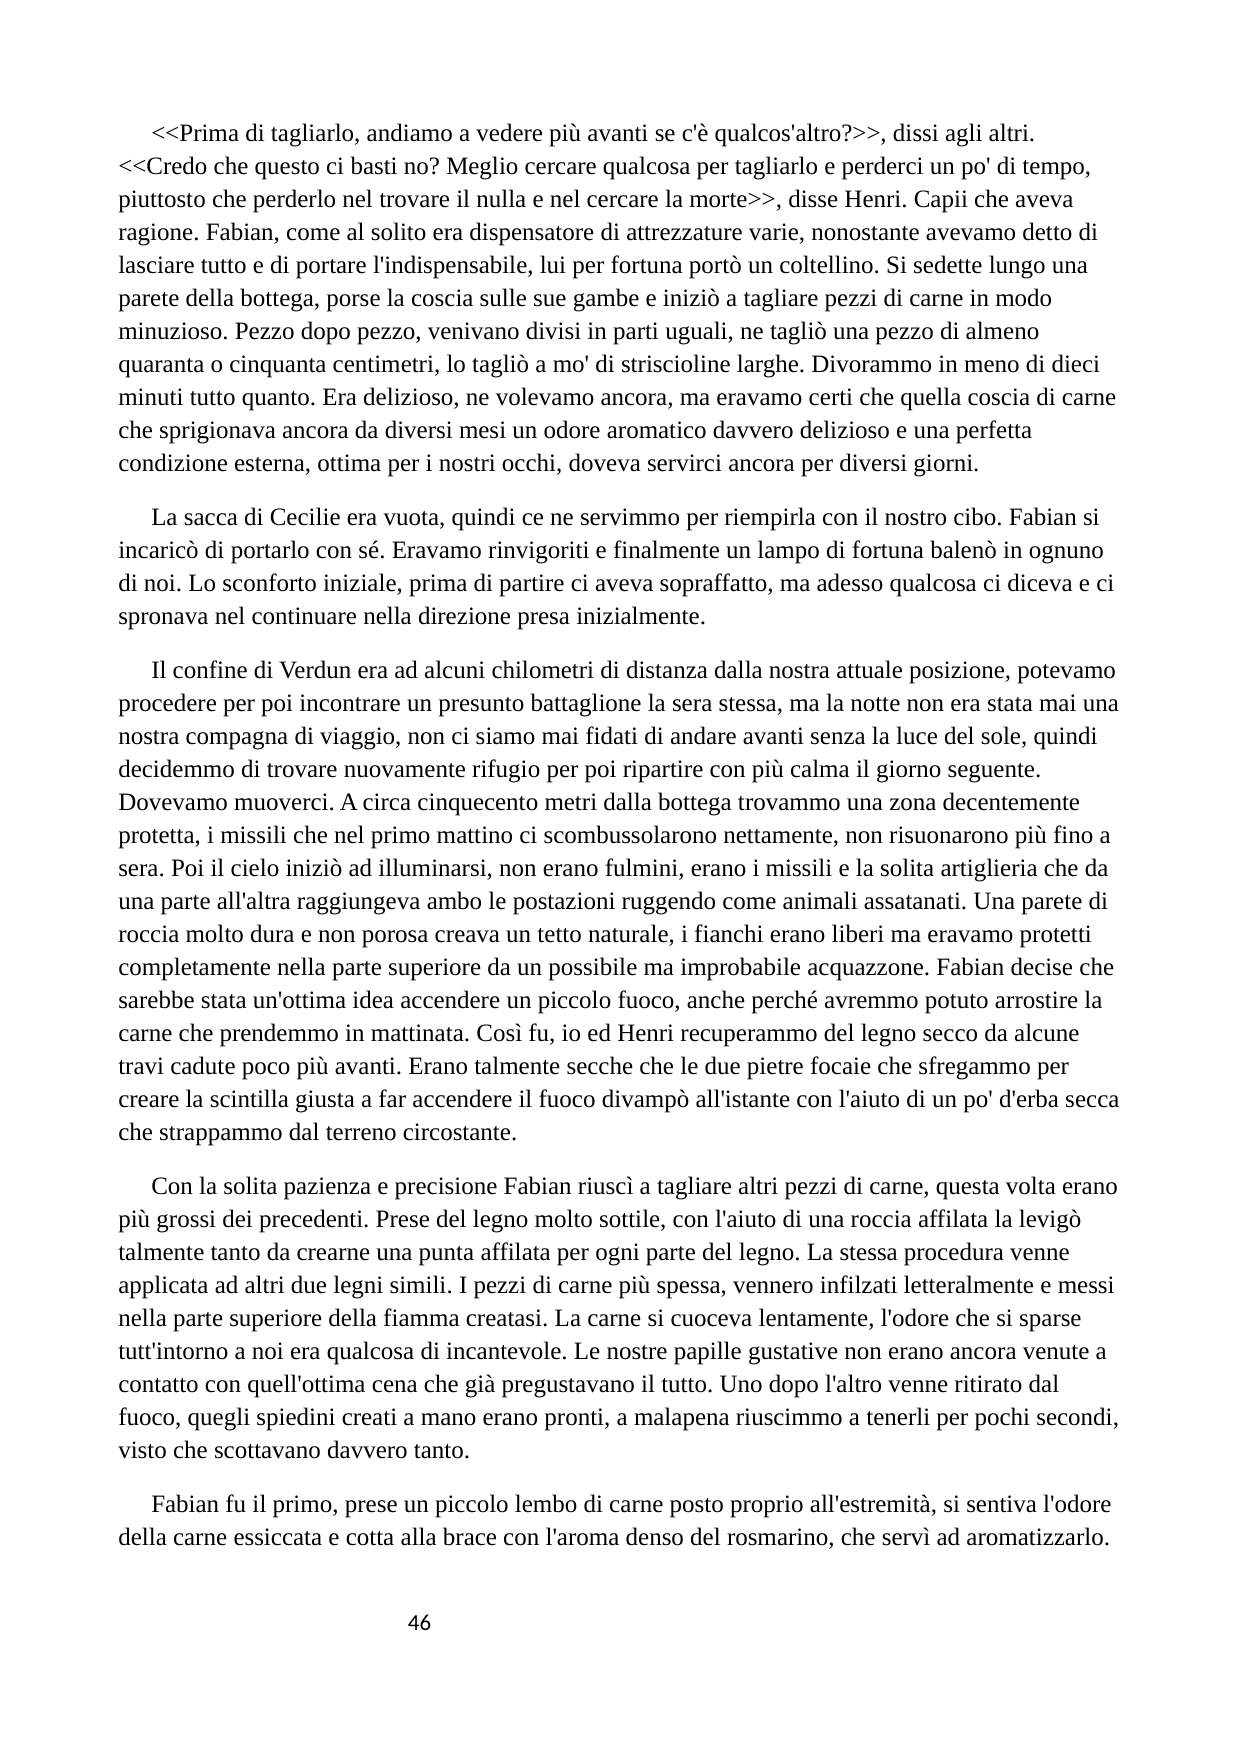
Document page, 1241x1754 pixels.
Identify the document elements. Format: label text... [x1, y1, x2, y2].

text Il confine di Verdun era ad alcuni chilometri di distanza dalla nostra attuale posizione, potevamo procedere per poi incontrare un presunto battaglione la sera stessa, ma la notte non era stata mai una nostra compagna di viaggio, non ci siamo mai fidati di andare avanti senza la luce del sole, quindi decidemmo di trovare nuovamente rifugio per poi ripartire con più calma il giorno seguente. Dovevamo muoverci. A circa cinquecento metri dalla bottega trovammo una zona decentemente protetta, i missili che nel primo mattino ci scombussolarono nettamente, non risuonarono più fino a sera. Poi il cielo iniziò ad illuminarsi, non erano fulmini, erano i missili e la solita artiglieria che da una parte all'altra raggiungeva ambo le postazioni ruggendo come animali assatanati. Una parete di roccia molto dura e non porosa creava un tetto naturale, i fianchi erano liberi ma eravamo protetti completamente nella parte superiore da un possibile ma improbabile acquazzone. Fabian decise che sarebbe stata un'ottima idea accendere un piccolo fuoco, anche perché avremmo potuto arrostire la carne che prendemmo in mattinata. Così fu, io ed Henri recuperammo del legno secco da alcune travi cadute poco più avanti. Erano talmente secche che le due pietre focaie che sfregammo per creare la scintilla giusta a far accendere il fuoco divampò all'istante con l'aiuto di un po' d'erba secca che strappammo dal terreno circostante. [118, 655, 1122, 1146]
text <<Prima di tagliarlo, andiamo a vedere più avanti se c'è qualcos'altro?>>, dissi agli altri. <<Credo che questo ci basti no? Meglio cercare qualcosa per tagliarlo e perderci un po' di tempo, piuttosto che perderlo nel trovare il nulla e nel cercare la morte>>, disse Henri. Capii che aveva ragione. Fabian, come al solito era dispensatore di attrezzature varie, nonostante avevamo detto di lasciare tutto e di portare l'indispensabile, lui per fortuna portò un coltellino. Si sedette lungo una parete della bottega, porse la coscia sulle sue gambe e iniziò a tagliare pezzi di carne in modo minuzioso. Pezzo dopo pezzo, venivano divisi in parti uguali, ne tagliò una pezzo di almeno quaranta o cinquanta centimetri, lo tagliò a mo' di striscioline larghe. Divorammo in meno di dieci minuti tutto quanto. Era delizioso, ne volevamo ancora, ma eravamo certi che quella coscia di carne che sprigionava ancora da diversi mesi un odore aromatico davvero delizioso e una perfetta condizione esterna, ottima per i nostri occhi, doveva servirci ancora per diversi giorni. [118, 118, 1122, 477]
text Con la solita pazienza e precisione Fabian riuscì a tagliare altri pezzi di carne, questa volta erano più grossi dei precedenti. Prese del legno molto sottile, con l'aiuto di una roccia affilata la levigò talmente tanto da crearne una punta affilata per ogni parte del legno. La stessa procedura venne applicata ad altri due legni simili. I pezzi di carne più spessa, vennero infilzati letteralmente e messi nella parte superiore della fiamma creatasi. La carne si cuoceva lentamente, l'odore che si sparse tutt'intorno a noi era qualcosa di incantevole. Le nostre papille gustative non erano ancora venute a contatto con quell'ottima cena che già pregustavano il tutto. Uno dopo l'altro venne ritirato dal fuoco, quegli spiedini creati a mano erano pronti, a malapena riuscimmo a tenerli per pochi secondi, visto che scottavano davvero tanto. [118, 1171, 1122, 1464]
text La sacca di Cecilie era vuota, quindi ce ne servimmo per riempirla con il nostro cibo. Fabian si incaricò di portarlo con sé. Eravamo rinvigoriti e finalmente un lampo di fortuna balenò in ognuno di noi. Lo sconforto iniziale, prima di partire ci aveva sopraffatto, ma adesso qualcosa ci diceva e ci spronava nel continuare nella direzione presa inizialmente. [118, 502, 1122, 630]
text Fabian fu il primo, prese un piccolo lembo di carne posto proprio all'estremità, si sentiva l'odore della carne essiccata e cotta alla brace con l'aroma denso del rosmarino, che servì ad aromatizzarlo. [118, 1489, 1122, 1551]
